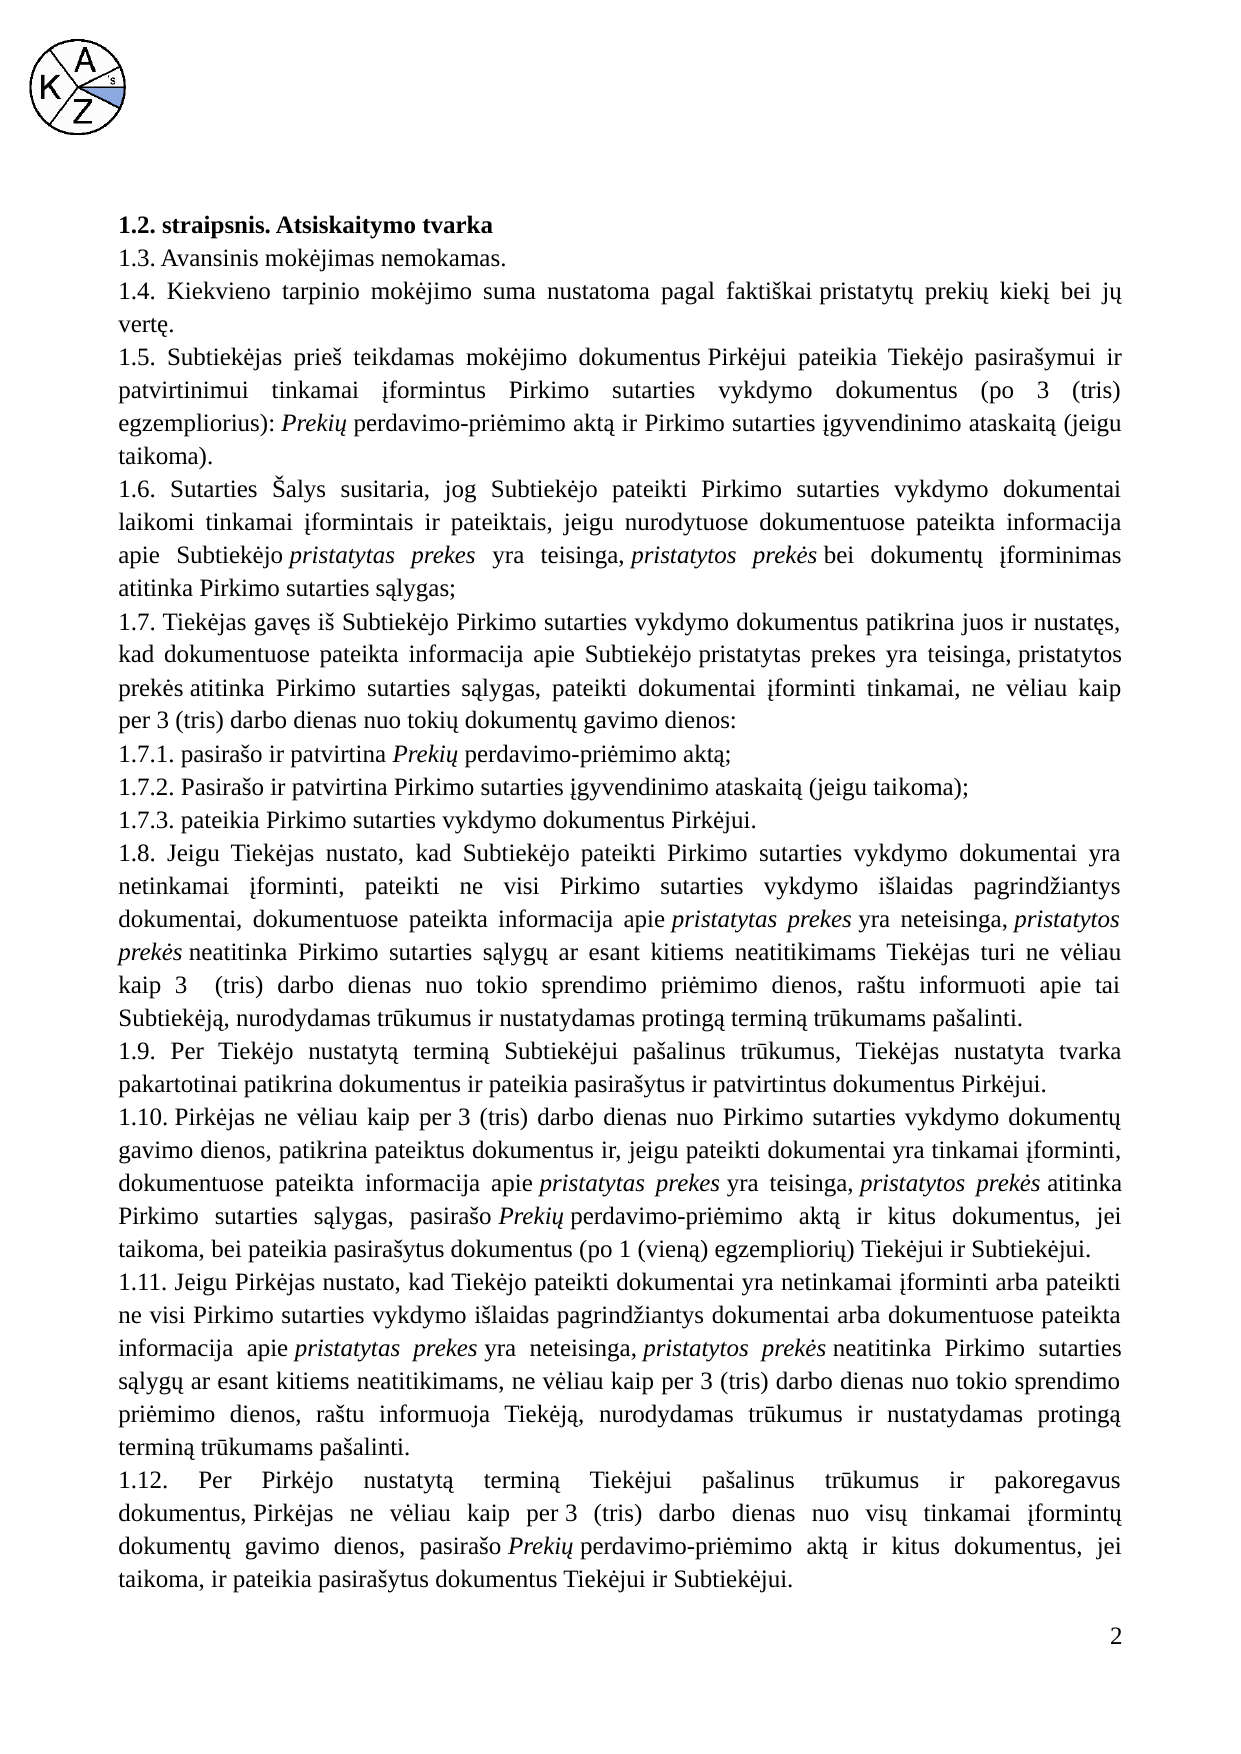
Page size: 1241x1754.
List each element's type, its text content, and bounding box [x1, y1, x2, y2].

text 1.11. Jeigu Pirkėjas nustato, kad Tiekėjo pateikti dokumentai yra netinkamai įforminti arba pateikti ne visi Pirkimo sutarties vykdymo išlaidas pagrindžiantys dokumentai arba dokumentuose pateikta informacija apie pristatytas prekes yra neteisinga, pristatytos prekės neatitinka Pirkimo sutarties sąlygų ar esant kitiems neatitikimams, ne vėliau kaip per 3 (tris) darbo dienas nuo tokio sprendimo priėmimo dienos, raštu informuoja Tiekėją, nurodydamas trūkumus ir nustatydamas protingą terminą trūkumams pašalinti. [118, 1267, 1122, 1461]
text 1.7.3. pateikia Pirkimo sutarties vykdymo dokumentus Pirkėjui. [118, 805, 1122, 833]
text 1.5. Subtiekėjas prieš teikdamas mokėjimo dokumentus Pirkėjui pateikia Tiekėjo pasirašymui ir patvirtinimui tinkamai įformintus Pirkimo sutarties vykdymo dokumentus (po 3 (tris) egzempliorius): Prekių perdavimo-priėmimo aktą ir Pirkimo sutarties įgyvendinimo ataskaitą (jeigu taikoma). [118, 342, 1122, 470]
text 1.3. Avansinis mokėjimas nemokamas. [118, 243, 1122, 272]
text 1.8. Jeigu Tiekėjas nustato, kad Subtiekėjo pateikti Pirkimo sutarties vykdymo dokumentai yra netinkamai įforminti, pateikti ne visi Pirkimo sutarties vykdymo išlaidas pagrindžiantys dokumentai, dokumentuose pateikta informacija apie pristatytas prekes yra neteisinga, pristatytos prekės neatitinka Pirkimo sutarties sąlygų ar esant kitiems neatitikimams Tiekėjas turi ne vėliau kaip 3 (tris) darbo dienas nuo tokio sprendimo priėmimo dienos, raštu informuoti apie tai Subtiekėją, nurodydamas trūkumus ir nustatydamas protingą terminą trūkumams pašalinti. [118, 838, 1122, 1032]
text 1.2. straipsnis. Atsiskaitymo tvarka [118, 210, 1122, 239]
text 1.12. Per Pirkėjo nustatytą terminą Tiekėjui pašalinus trūkumus ir pakoregavus dokumentus, Pirkėjas ne vėliau kaip per 3 (tris) darbo dienas nuo visų tinkamai įformintų dokumentų gavimo dienos, pasirašo Prekių perdavimo-priėmimo aktą ir kitus dokumentus, jei taikoma, ir pateikia pasirašytus dokumentus Tiekėjui ir Subtiekėjui. [118, 1465, 1122, 1593]
text 1.7.1. pasirašo ir patvirtina Prekių perdavimo-priėmimo aktą; [118, 739, 1122, 767]
text 1.6. Sutarties Šalys susitaria, jog Subtiekėjo pateikti Pirkimo sutarties vykdymo dokumentai laikomi tinkamai įformintais ir pateiktais, jeigu nurodytuose dokumentuose pateikta informacija apie Subtiekėjo pristatytas prekes yra teisinga, pristatytos prekės bei dokumentų įforminimas atitinka Pirkimo sutarties sąlygas; [118, 474, 1122, 602]
text 1.9. Per Tiekėjo nustatytą terminą Subtiekėjui pašalinus trūkumus, Tiekėjas nustatyta tvarka pakartotinai patikrina dokumentus ir pateikia pasirašytus ir patvirtintus dokumentus Pirkėjui. [118, 1036, 1122, 1098]
text 1.7.2. Pasirašo ir patvirtina Pirkimo sutarties įgyvendinimo ataskaitą (jeigu taikoma); [118, 772, 1122, 800]
text 1.4. Kiekvieno tarpinio mokėjimo suma nustatoma pagal faktiškai pristatytų prekių kiekį bei jų vertę. [118, 276, 1122, 338]
picture [27, 36, 128, 137]
text 1.10. Pirkėjas ne vėliau kaip per 3 (tris) darbo dienas nuo Pirkimo sutarties vykdymo dokumentų gavimo dienos, patikrina pateiktus dokumentus ir, jeigu pateikti dokumentai yra tinkamai įforminti, dokumentuose pateikta informacija apie pristatytas prekes yra teisinga, pristatytos prekės atitinka Pirkimo sutarties sąlygas, pasirašo Prekių perdavimo-priėmimo aktą ir kitus dokumentus, jei taikoma, bei pateikia pasirašytus dokumentus (po 1 (vieną) egzempliorių) Tiekėjui ir Subtiekėjui. [118, 1102, 1122, 1263]
text 1.7. Tiekėjas gavęs iš Subtiekėjo Pirkimo sutarties vykdymo dokumentus patikrina juos ir nustatęs, kad dokumentuose pateikta informacija apie Subtiekėjo pristatytas prekes yra teisinga, pristatytos prekės atitinka Pirkimo sutarties sąlygas, pateikti dokumentai įforminti tinkamai, ne vėliau kaip per 3 (tris) darbo dienas nuo tokių dokumentų gavimo dienos: [118, 607, 1122, 734]
